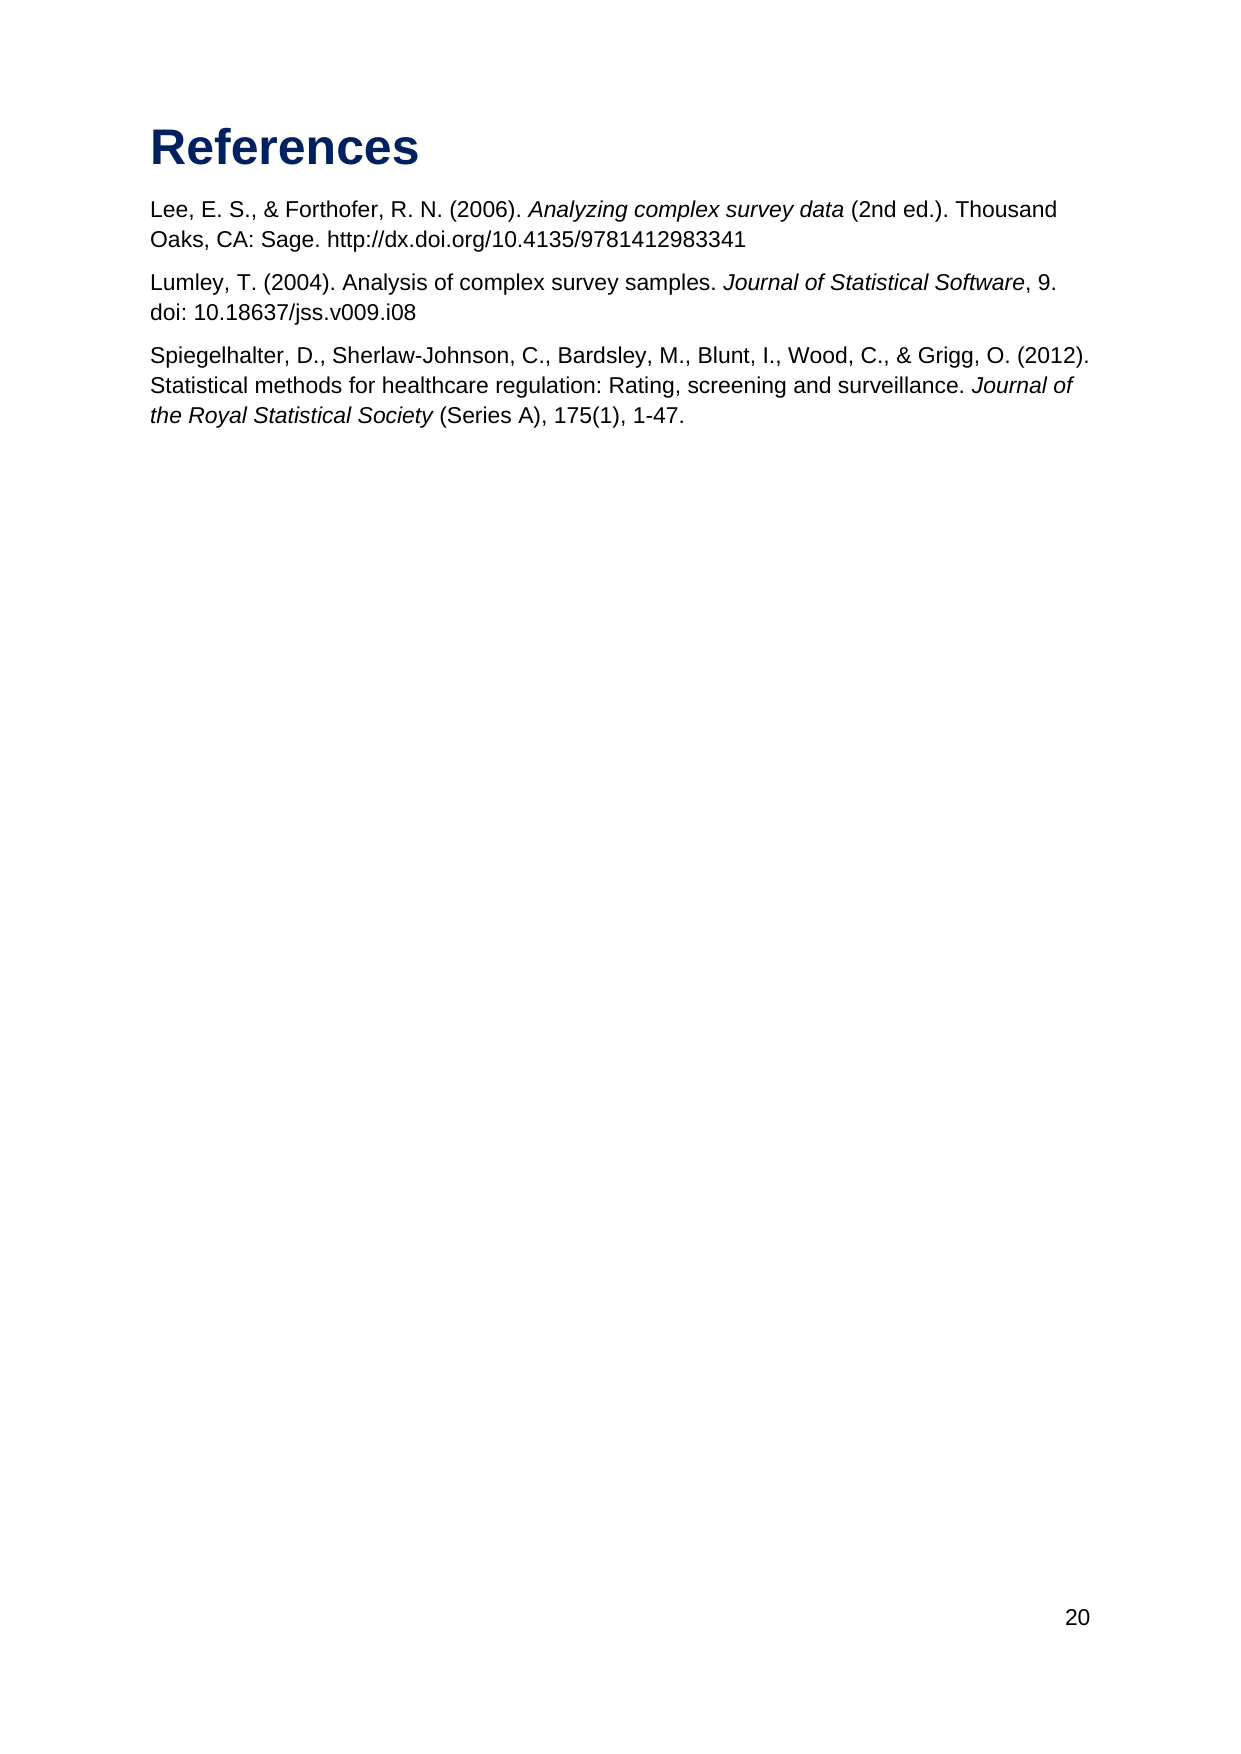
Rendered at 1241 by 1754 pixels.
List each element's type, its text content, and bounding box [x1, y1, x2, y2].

text Spiegelhalter, D., Sherlaw-Johnson, C., Bardsley, M., Blunt, I., Wood, C., & Grigg, O. (2012). Statistical methods for healthcare regulation: Rating, screening and surveillance. Journal of the Royal Statistical Society (Series A), 175(1), 1-47. [150, 342, 1090, 429]
text Lumley, T. (2004). Analysis of complex survey samples. Journal of Statistical Software, 9. doi: 10.18637/jss.v009.i08 [150, 269, 1090, 326]
subtitle References [150, 118, 1090, 175]
text Lee, E. S., & Forthofer, R. N. (2006). Analyzing complex survey data (2nd ed.). Thousand Oaks, CA: Sage. http://dx.doi.org/10.4135/9781412983341 [150, 196, 1090, 253]
